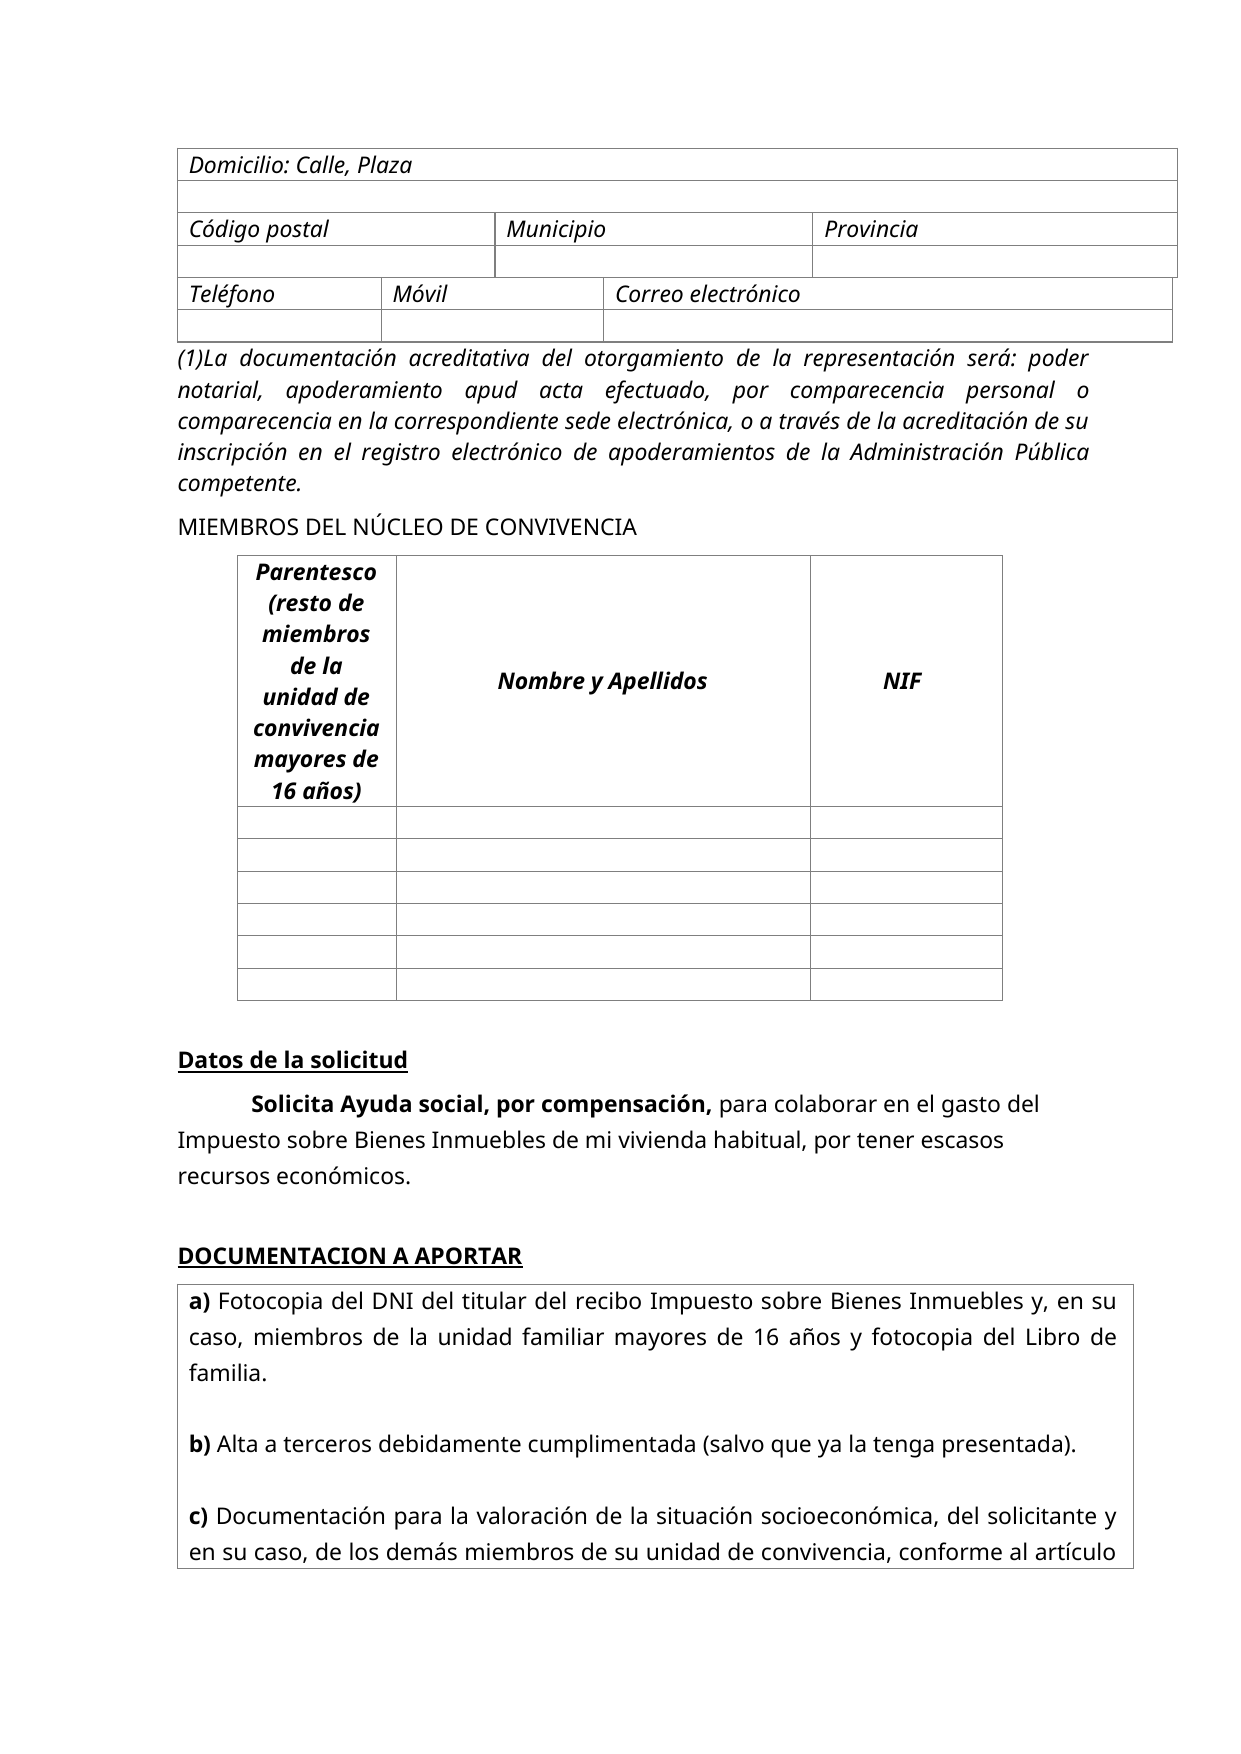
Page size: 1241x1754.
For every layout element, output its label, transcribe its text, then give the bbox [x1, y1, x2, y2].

table_cell [1173, 278, 1178, 309]
table_cell [813, 246, 1177, 277]
table_cell [382, 310, 603, 341]
table_cell [178, 310, 381, 341]
table_cell Código postal [178, 213, 494, 244]
table_cell [496, 246, 812, 277]
table_cell [811, 839, 1002, 871]
table_header NIF [811, 556, 1002, 806]
table_cell [397, 872, 810, 903]
table_header Nombre y Apellidos [397, 556, 810, 806]
table_cell [397, 936, 810, 967]
table_cell [238, 807, 396, 838]
table_cell [1173, 309, 1178, 341]
table_cell [811, 936, 1002, 967]
table_cell [238, 904, 396, 935]
table_cell Móvil [382, 278, 603, 309]
text (1)La documentación acreditativa del otorgamiento de la representación será: poder notarial, apoderamiento apud acta efectuado, por comparecencia personal o comparecencia en la correspondiente sede electrónica, o a través de la acreditación de su inscripción en el registro electrónico de apoderamientos de la Administración Pública competente. [177, 343, 1093, 499]
table_cell [238, 839, 396, 871]
table_cell [238, 936, 396, 967]
table_cell [811, 872, 1002, 903]
table_cell [811, 969, 1002, 1000]
table_header a) Fotocopia del DNI del titular del recibo Impuesto sobre Bienes Inmuebles y, en su caso, miembros de la unidad familiar mayores de 16 años y fotocopia del Libro de familia. b) Alta a terceros debidamente cumplimentada (salvo que ya la tenga presentada). c) Documentación para la valoración de la situación socioeconómica, del solicitante y en su caso, de los demás miembros de su unidad de convivencia, conforme al artículo [178, 1285, 1133, 1567]
table_cell [397, 969, 810, 1000]
table_cell Teléfono [178, 278, 381, 309]
table_cell [604, 310, 1172, 341]
table_cell Correo electrónico [604, 278, 1172, 309]
text DOCUMENTACION A APORTAR [177, 1240, 1093, 1271]
table_cell [238, 872, 396, 903]
table_cell [811, 904, 1002, 935]
table_cell [178, 246, 494, 277]
text Datos de la solicitud [177, 1044, 1093, 1076]
text Solicita Ayuda social, por compensación, para colaborar en el gasto del Impuesto sobre Bienes Inmuebles de mi vivienda habitual, por tener escasos recursos económicos. [177, 1088, 1093, 1191]
text MIEMBROS DEL NÚCLEO DE CONVIVENCIA [177, 511, 1093, 542]
table_cell [811, 807, 1002, 838]
table_cell [397, 839, 810, 871]
table_cell Domicilio: Calle, Plaza [178, 149, 1177, 180]
table_cell [397, 904, 810, 935]
table_cell [397, 807, 810, 838]
table_cell [178, 181, 1177, 212]
table_cell Provincia [813, 213, 1177, 244]
table_cell [238, 969, 396, 1000]
table_cell Municipio [496, 213, 812, 244]
table_header Parentesco (resto de miembros de la unidad de convivencia mayores de 16 años) [238, 556, 396, 806]
